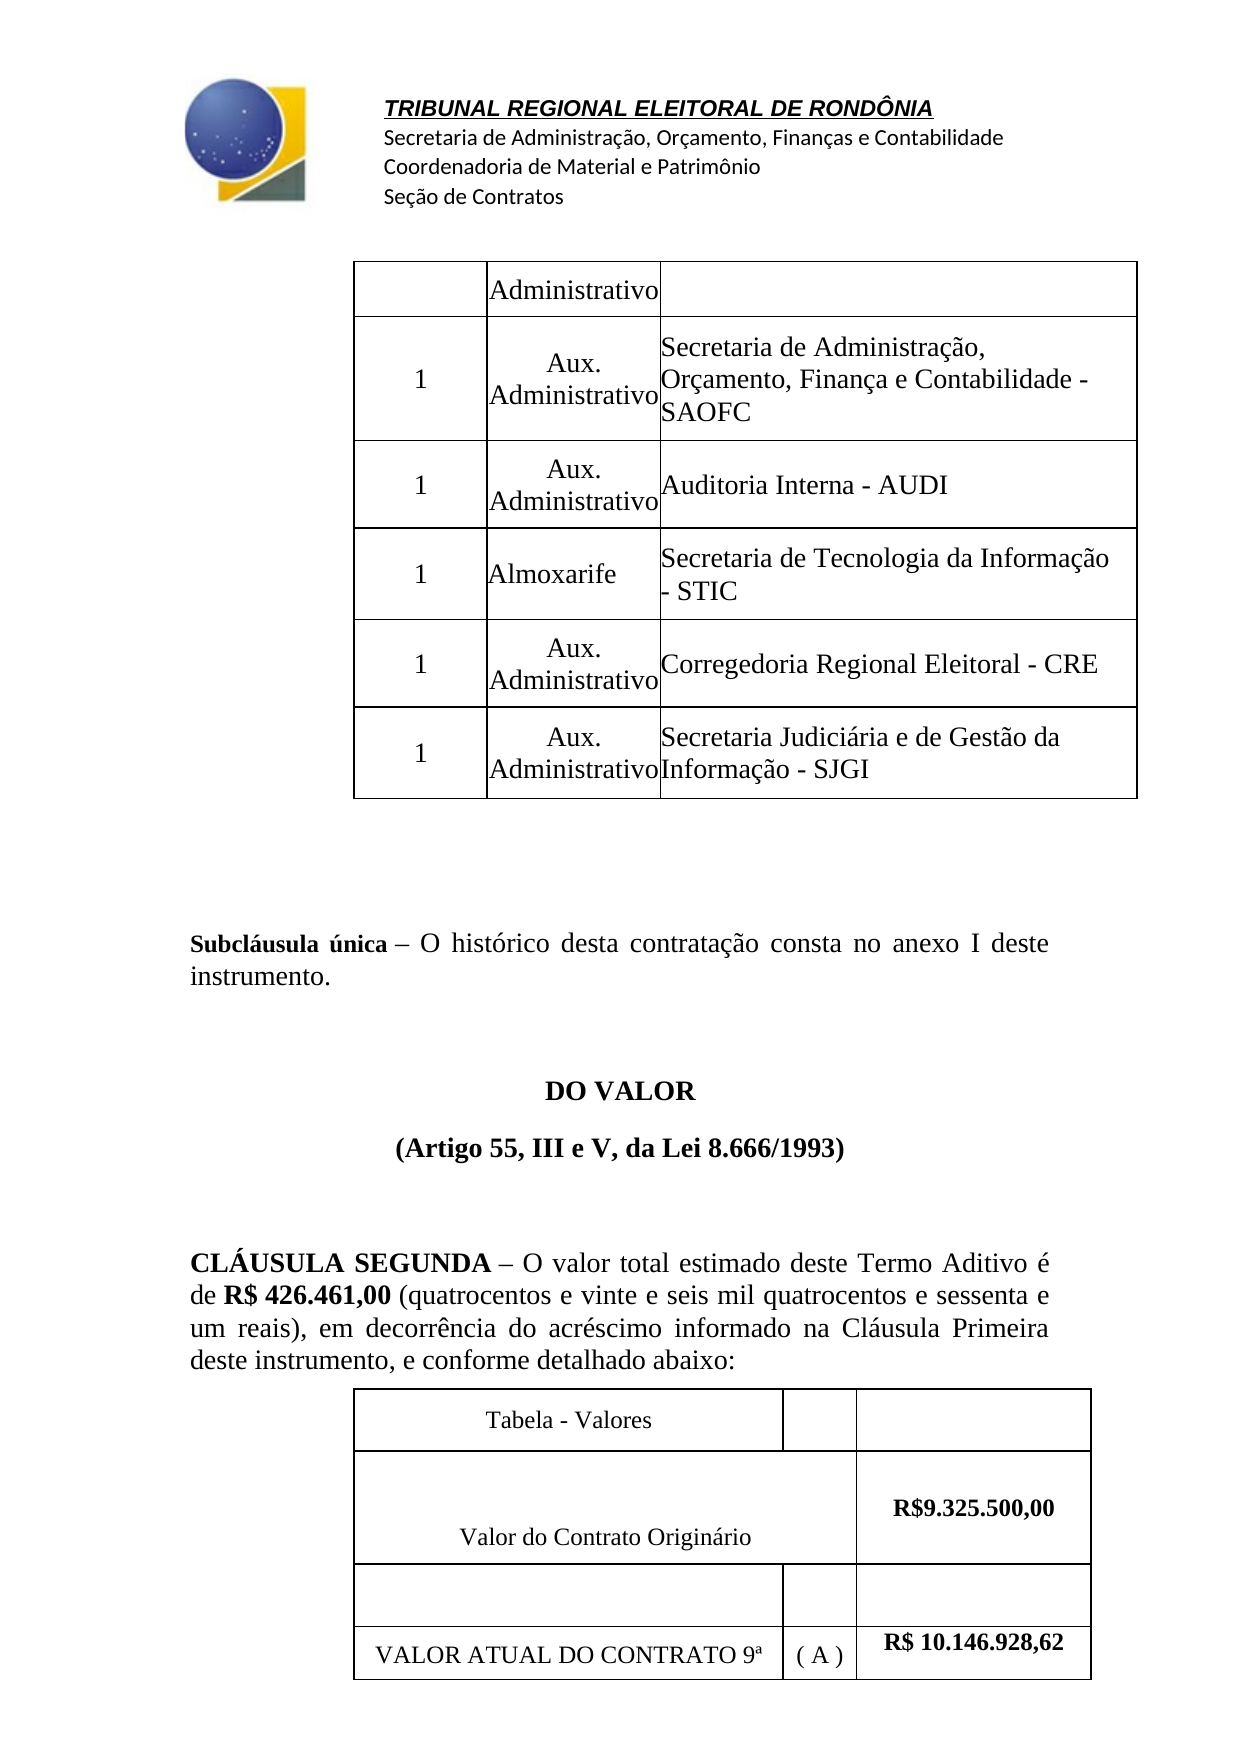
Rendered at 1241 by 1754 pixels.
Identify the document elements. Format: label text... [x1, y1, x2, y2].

text CLÁUSULA SEGUNDA – O valor total estimado deste Termo Aditivo é de R$ 426.461,00 (quatrocentos e vinte e seis mil quatrocentos e sessenta e um reais), em decorrência do acréscimo informado na Cláusula Primeira deste instrumento, e conforme detalhado abaixo: [190, 1246, 1051, 1376]
table_header Tabela - Valores [355, 1390, 782, 1450]
table_cell Secretaria de Administração, Orçamento, Finança e Contabilidade - SAOFC [661, 317, 1136, 439]
table_cell [784, 1565, 856, 1626]
table_cell 1 [355, 529, 486, 618]
table_cell R$9.325.500,00 [857, 1452, 1090, 1563]
table_cell [661, 262, 1136, 316]
table_cell 1 [355, 317, 486, 439]
table_cell Corregedoria Regional Eleitoral - CRE [661, 620, 1136, 706]
table_cell Auditoria Interna - AUDI [661, 441, 1136, 527]
table_header [784, 1390, 856, 1450]
text DO VALOR [190, 1074, 1051, 1106]
table_cell Secretaria Judiciária e de Gestão da Informação - SJGI [661, 708, 1136, 797]
table_cell VALOR ATUAL DO CONTRATO 9ª [355, 1627, 782, 1678]
table_cell [355, 262, 486, 316]
table_cell [857, 1565, 1090, 1626]
table_cell R$ 10.146.928,62 [857, 1627, 1090, 1678]
table_cell 1 [355, 441, 486, 527]
table_cell Administrativo [488, 262, 660, 316]
table_cell Aux. Administrativo [488, 317, 660, 439]
table_cell Aux. Administrativo [488, 620, 660, 706]
table_header [857, 1390, 1090, 1450]
table_cell Aux. Administrativo [488, 441, 660, 527]
table_cell Aux. Administrativo [488, 708, 660, 797]
table_cell 1 [355, 708, 486, 797]
text (Artigo 55, III e V, da Lei 8.666/1993) [190, 1131, 1051, 1163]
text Subcláusula única – O histórico desta contratação consta no anexo I deste instrumento. [190, 927, 1051, 991]
table_cell Almoxarife [488, 529, 660, 618]
table_cell Secretaria de Tecnologia da Informação - STIC [661, 529, 1136, 618]
table_cell [355, 1565, 782, 1626]
table_cell Valor do Contrato Originário [355, 1452, 856, 1563]
table_cell 1 [355, 620, 486, 706]
table_cell ( A ) [784, 1627, 856, 1678]
